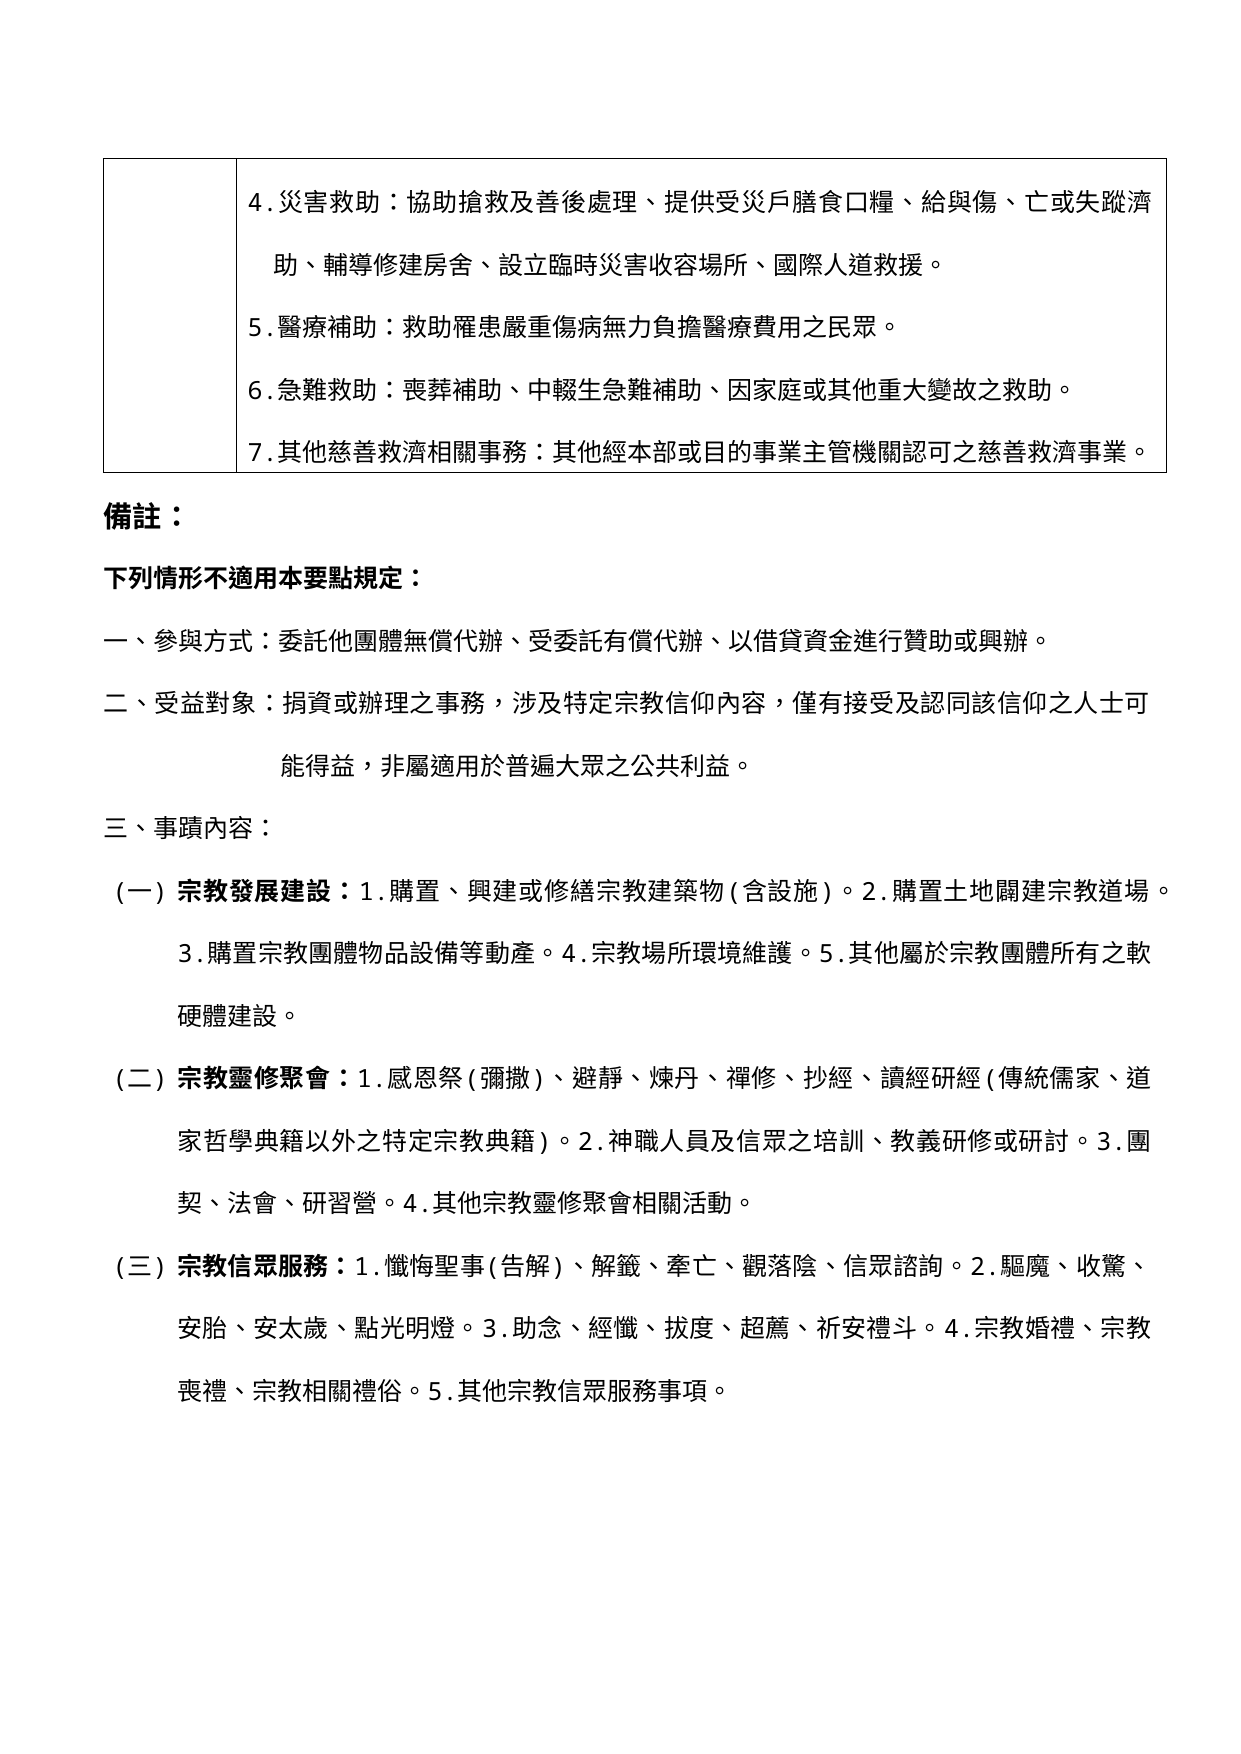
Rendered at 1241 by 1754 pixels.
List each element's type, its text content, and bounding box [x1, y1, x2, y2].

text 下列情形不適用本要點規定： [103, 535, 1092, 598]
text 二、受益對象：捐資或辦理之事務，涉及特定宗教信仰內容，僅有接受及認同該信仰之人士可能得益，非屬適用於普遍大眾之公共利益。 [103, 660, 1152, 785]
list 宗教信眾服務：1.懺悔聖事(告解)、解籤、牽亡、觀落陰、信眾諮詢。2.驅魔、收驚、安胎、安太歲、點光明燈。3.助念、經懺、拔度、超薦、祈安禮斗。4.宗教婚禮、宗教喪禮、宗教相關禮俗。5.其他宗教信眾服務事項。 [112, 1223, 1152, 1410]
text 三、事蹟內容： [103, 785, 1092, 848]
table_cell [104, 159, 236, 472]
table_cell 4.災害救助：協助搶救及善後處理、提供受災戶膳食口糧、給與傷、亡或失蹤濟助、輔導修建房舍、設立臨時災害收容場所、國際人道救援。 5.醫療補助：救助罹患嚴重傷病無力負擔醫療費用之民眾。 6.急難救助：喪葬補助、中輟生急難補助、因家庭或其他重大變故之救助。 7.其他慈善救濟相關事務：其他經本部或目的事業主管機關認可之慈善救濟事業。 [237, 159, 1166, 472]
list 宗教靈修聚會：1.感恩祭(彌撒)、避靜、煉丹、禪修、抄經、讀經研經(傳統儒家、道家哲學典籍以外之特定宗教典籍)。2.神職人員及信眾之培訓、教義研修或研討。3.團契、法會、研習營。4.其他宗教靈修聚會相關活動。 [112, 1035, 1152, 1223]
text 一、參與方式：委託他團體無償代辦、受委託有償代辦、以借貸資金進行贊助或興辦。 [103, 598, 1092, 660]
text 備註： [103, 473, 1092, 535]
list 宗教發展建設：1.購置、興建或修繕宗教建築物(含設施)。2.購置土地闢建宗教道場。3.購置宗教團體物品設備等動產。4.宗教場所環境維護。5.其他屬於宗教團體所有之軟硬體建設。 [112, 848, 1152, 1035]
